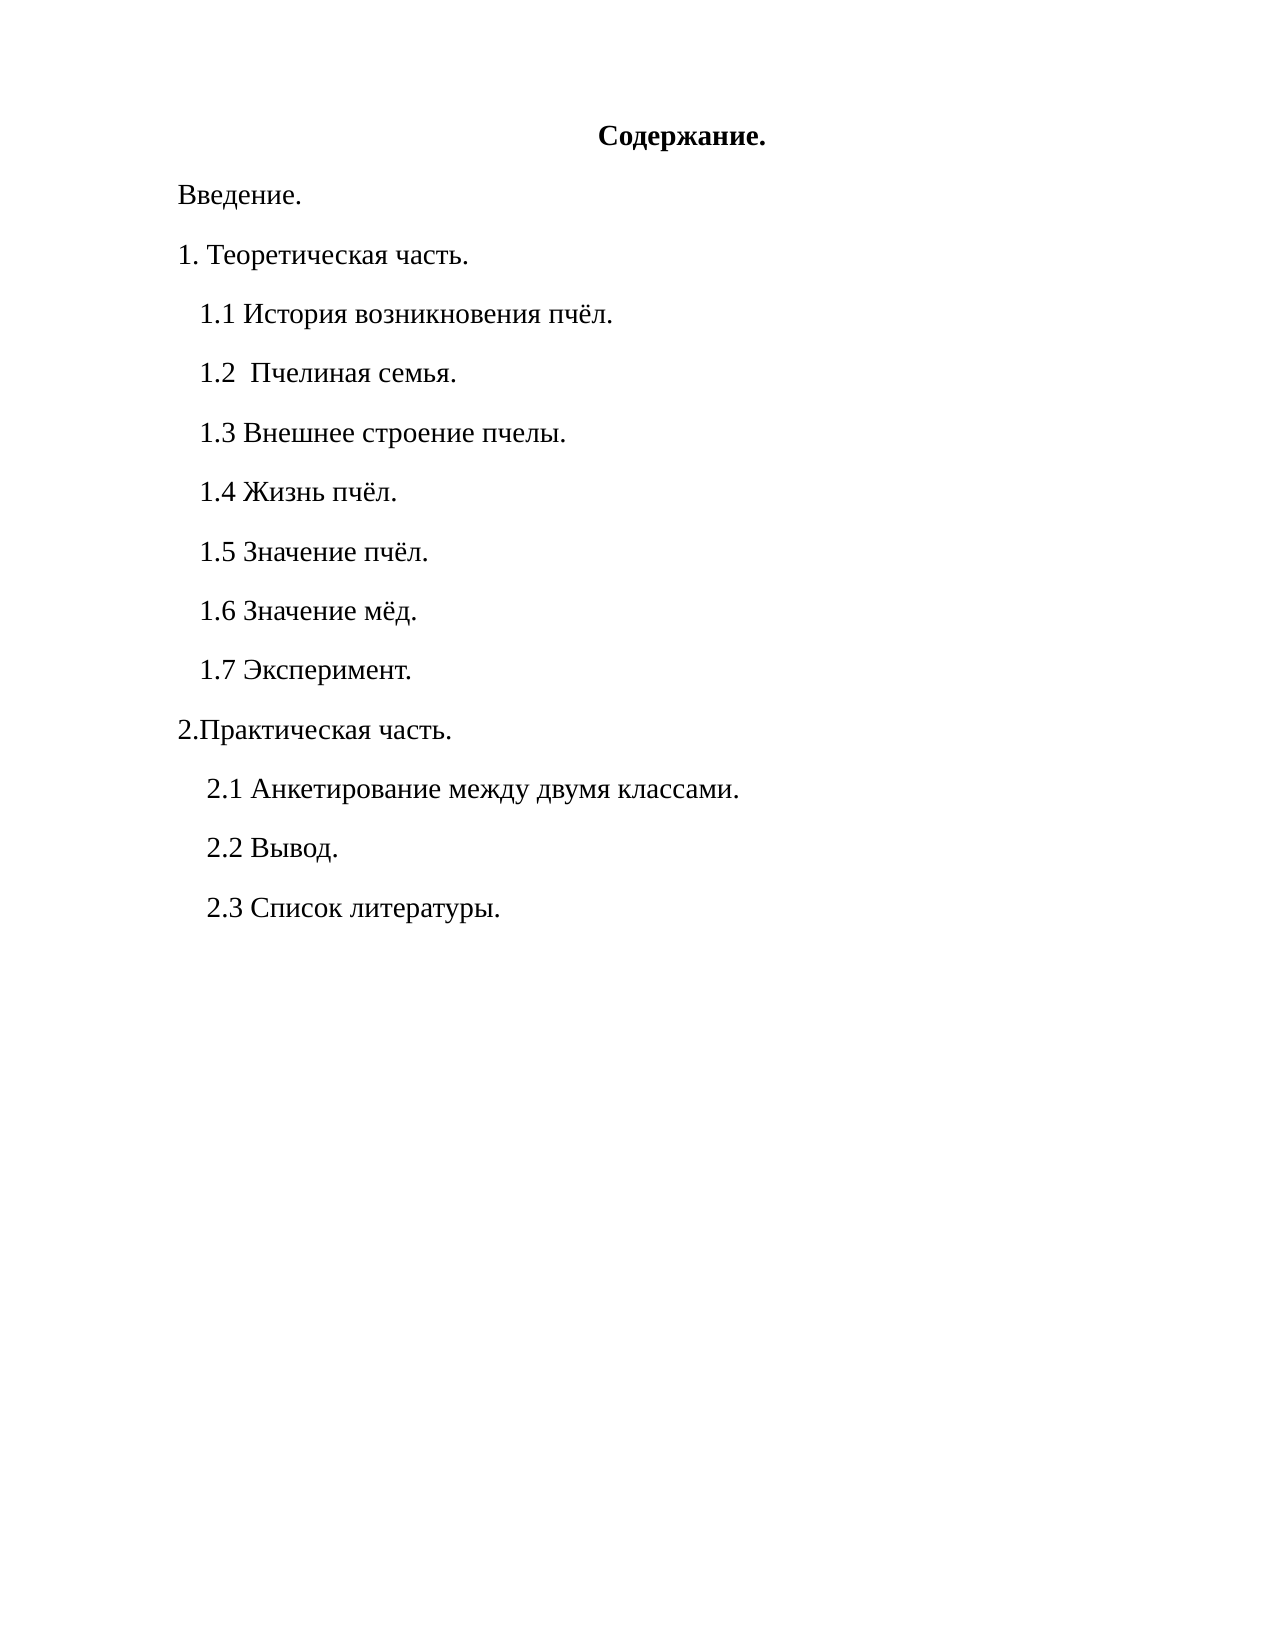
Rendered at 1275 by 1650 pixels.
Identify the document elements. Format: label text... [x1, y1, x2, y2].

text 2.Практическая часть. [177, 712, 1186, 745]
text 1.2 Пчелиная семья. [177, 356, 1186, 389]
text 1.6 Значение мёд. [177, 593, 1186, 627]
text 2.3 Список литературы. [177, 890, 1186, 923]
text 2.2 Вывод. [177, 831, 1186, 864]
text 1. Теоретическая часть. [177, 237, 1186, 270]
text 1.5 Значение пчёл. [177, 534, 1186, 567]
text Содержание. [177, 118, 1186, 152]
text 1.4 Жизнь пчёл. [177, 474, 1186, 508]
text Введение. [177, 177, 1186, 211]
text 1.1 История возникновения пчёл. [177, 296, 1186, 330]
text 1.3 Внешнее строение пчелы. [177, 415, 1186, 448]
text 1.7 Эксперимент. [177, 652, 1186, 686]
text 2.1 Анкетирование между двумя классами. [177, 771, 1186, 805]
